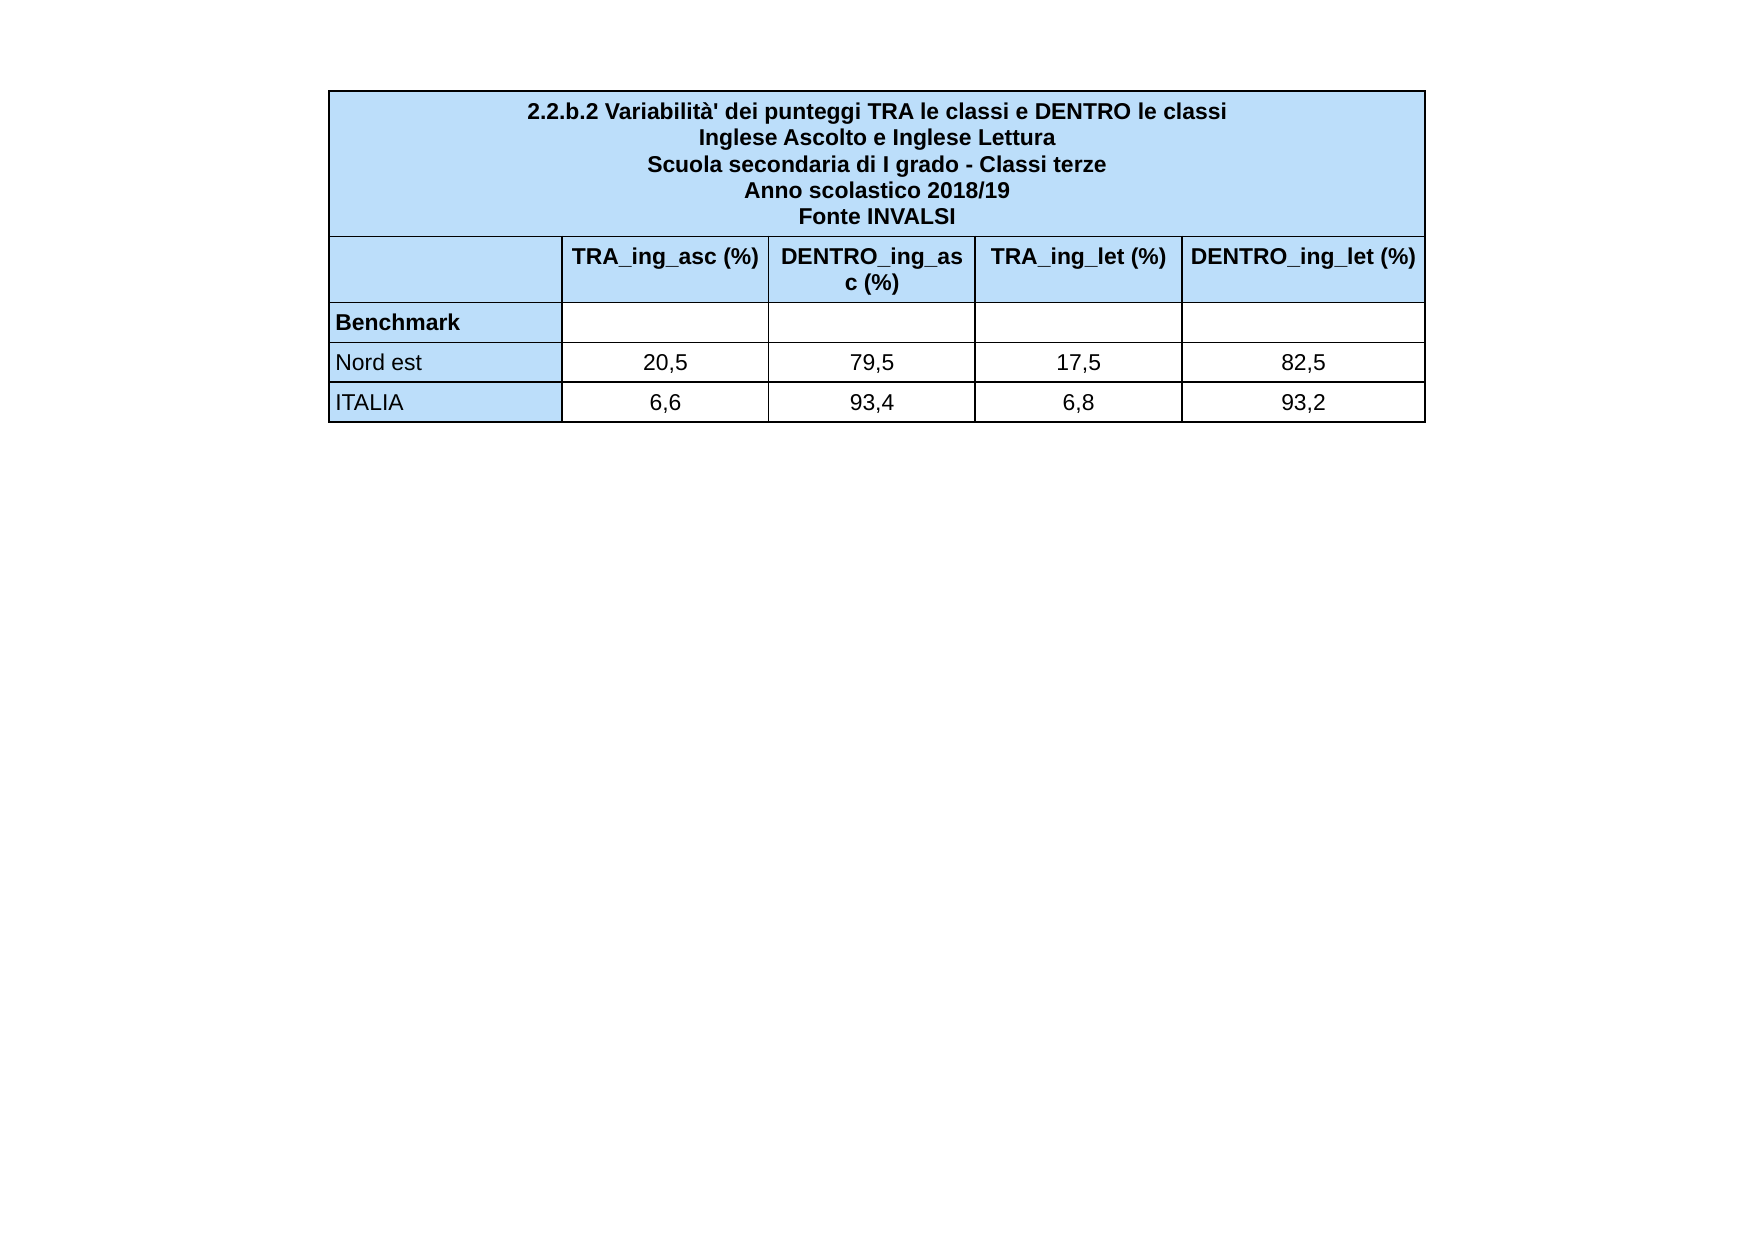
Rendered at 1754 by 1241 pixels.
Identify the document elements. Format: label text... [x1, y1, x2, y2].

table_cell DENTRO_ing_let (%) [1183, 237, 1424, 302]
table_cell 93,2 [1183, 383, 1424, 421]
table_header 2.2.b.2 Variabilità' dei punteggi TRA le classi e DENTRO le classi Inglese Ascolto e Inglese Lettura Scuola secondaria di I grado - Classi terze Anno scolastico 2018/19 Fonte INVALSI [330, 92, 1424, 236]
table_cell 17,5 [976, 343, 1181, 381]
table_cell [1183, 303, 1424, 341]
table_cell ITALIA [330, 383, 561, 421]
table_cell Benchmark [330, 303, 561, 341]
table_cell 20,5 [563, 343, 768, 381]
table_cell 6,8 [976, 383, 1181, 421]
table_cell DENTRO_ing_asc (%) [769, 237, 974, 302]
table_cell 6,6 [563, 383, 768, 421]
table_cell TRA_ing_let (%) [976, 237, 1181, 302]
table_cell 82,5 [1183, 343, 1424, 381]
table_cell [330, 237, 561, 302]
table_cell [769, 303, 974, 341]
table_cell Nord est [330, 343, 561, 381]
table_cell [976, 303, 1181, 341]
table_cell 93,4 [769, 383, 974, 421]
table_cell 79,5 [769, 343, 974, 381]
table_cell [563, 303, 768, 341]
table_cell TRA_ing_asc (%) [563, 237, 768, 302]
